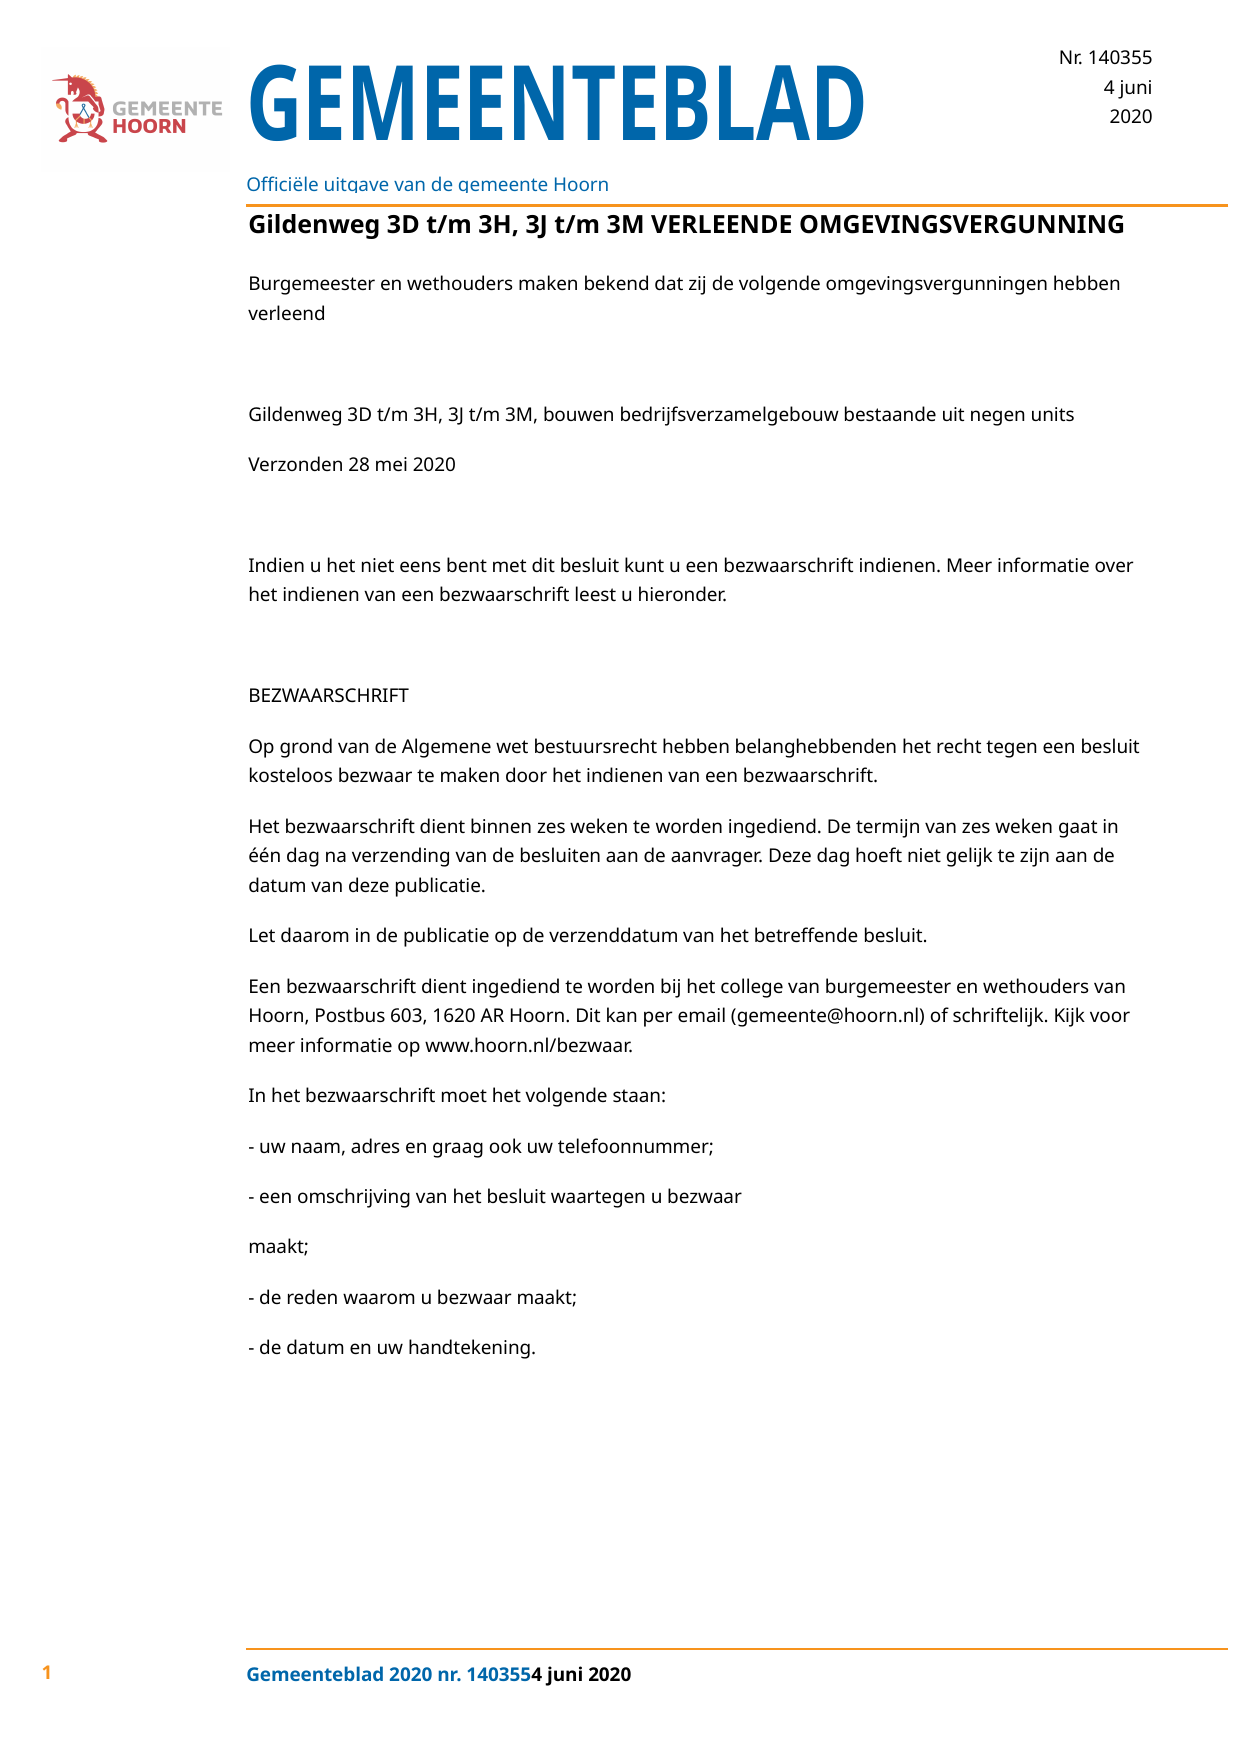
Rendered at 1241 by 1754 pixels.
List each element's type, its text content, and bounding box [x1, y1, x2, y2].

text Let daarom in de publicatie op de verzenddatum van het betreffende besluit. [248, 922, 1152, 948]
text Gildenweg 3D t/m 3H, 3J t/m 3M VERLEENDE OMGEVINGSVERGUNNING [248, 207, 1152, 241]
text - de reden waarom u bezwaar maakt; [248, 1284, 1152, 1310]
text Gildenweg 3D t/m 3H, 3J t/m 3M, bouwen bedrijfsverzamelgebouw bestaande uit negen units [248, 401, 1152, 426]
text Een bezwaarschrift dient ingediend te worden bij het college van burgemeester en wethouders van Hoorn, Postbus 603, 1620 AR Hoorn. Dit kan per email (gemeente@hoorn.nl) of schriftelijk. Kijk voor meer informatie op www.hoorn.nl/bezwaar. [248, 973, 1152, 1058]
picture [41, 47, 231, 172]
text maakt; [248, 1234, 1152, 1259]
text Indien u het niet eens bent met dit besluit kunt u een bezwaarschrift indienen. Meer informatie over het indienen van een bezwaarschrift leest u hieronder. [248, 552, 1152, 607]
text BEZWAARSCHRIFT [248, 682, 1152, 708]
text - de datum en uw handtekening. [248, 1334, 1152, 1360]
text Het bezwaarschrift dient binnen zes weken te worden ingediend. De termijn van zes weken gaat in één dag na verzending van de besluiten aan de aanvrager. Deze dag hoeft niet gelijk te zijn aan de datum van deze publicatie. [248, 813, 1152, 898]
text - een omschrijving van het besluit waartegen u bezwaar [248, 1183, 1152, 1209]
text Verzonden 28 mei 2020 [248, 451, 1152, 477]
text In het bezwaarschrift moet het volgende staan: [248, 1082, 1152, 1108]
text Burgemeester en wethouders maken bekend dat zij de volgende omgevingsvergunningen hebben verleend [248, 270, 1152, 326]
text Op grond van de Algemene wet bestuursrecht hebben belanghebbenden het recht tegen een besluit kosteloos bezwaar te maken door het indienen van een bezwaarschrift. [248, 733, 1152, 788]
text - uw naam, adres en graag ook uw telefoonnummer; [248, 1133, 1152, 1158]
